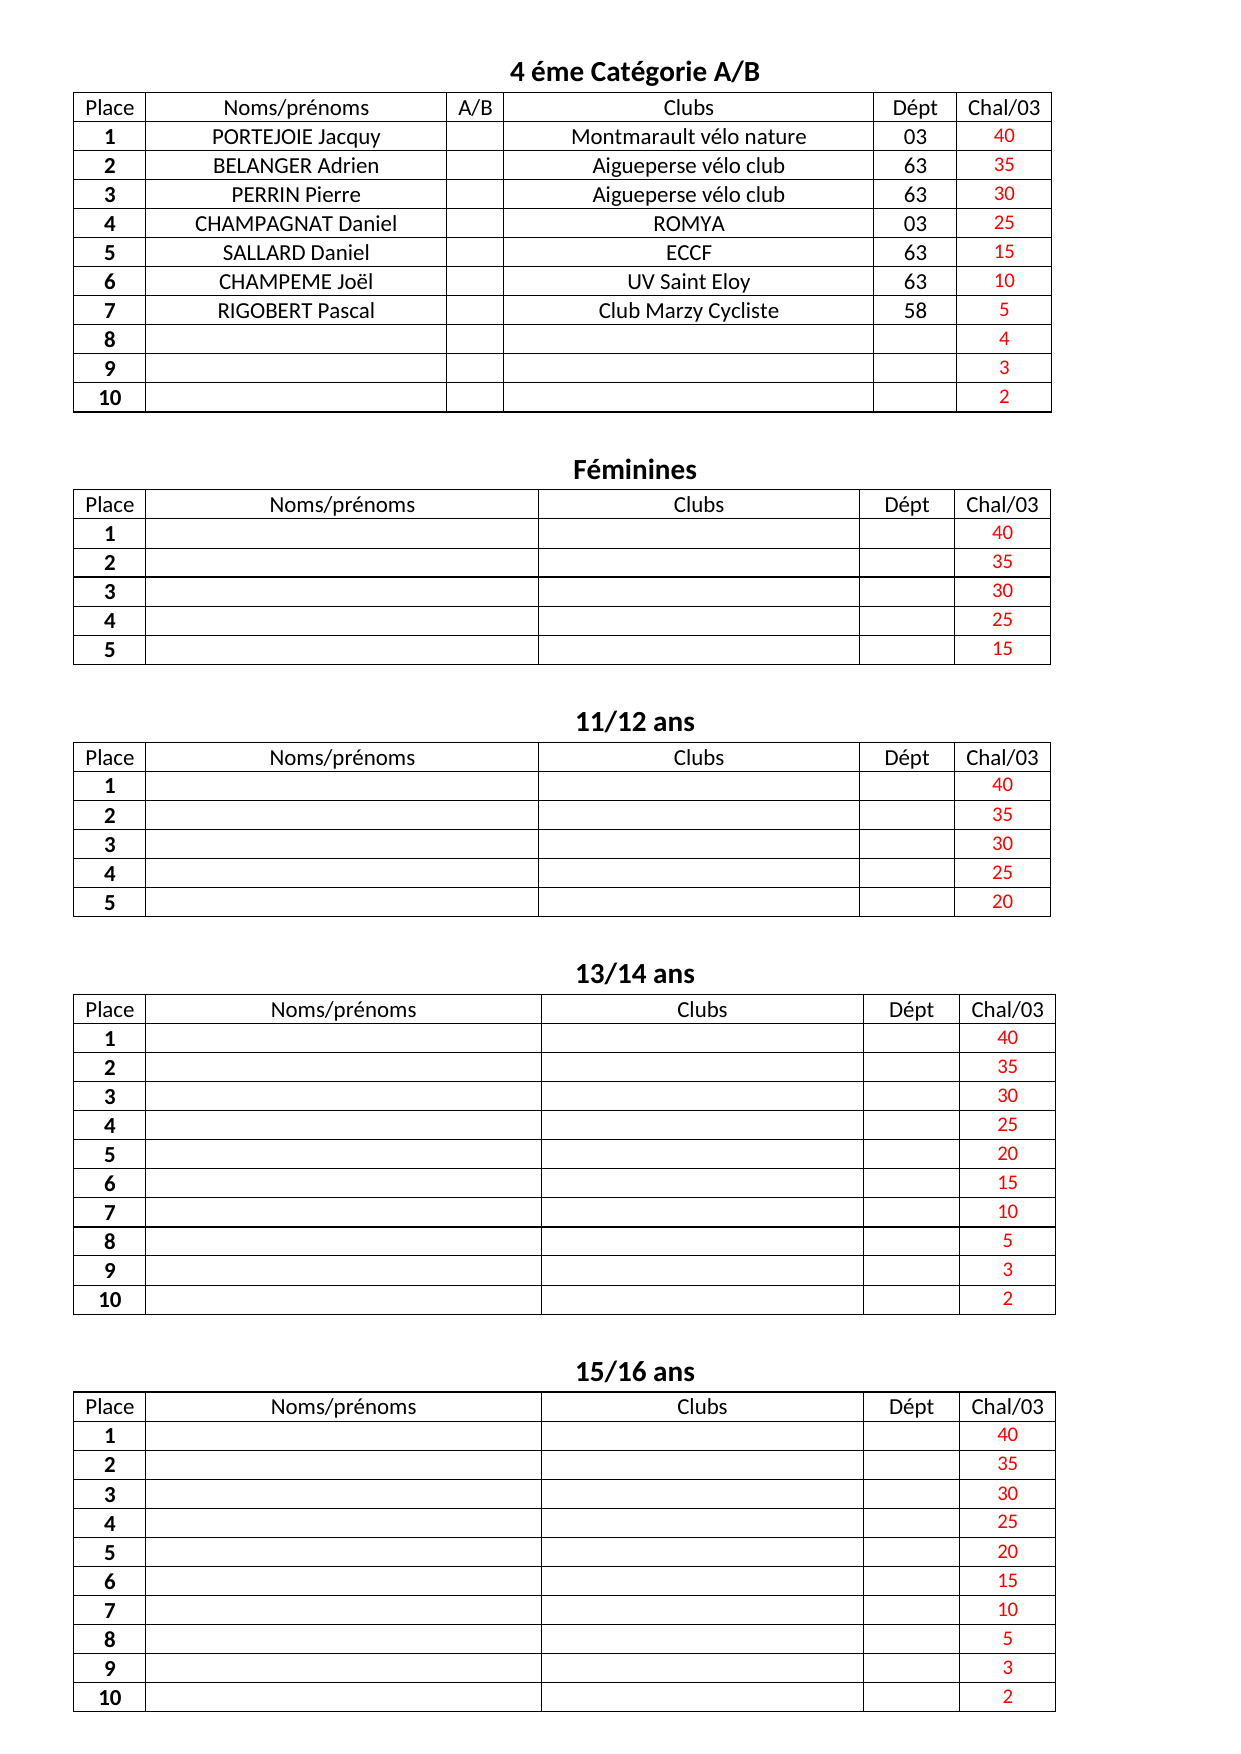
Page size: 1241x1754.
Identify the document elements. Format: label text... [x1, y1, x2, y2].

table_cell [146, 1082, 541, 1110]
table_cell [146, 888, 538, 916]
table_cell [860, 772, 954, 800]
table_cell [146, 1451, 541, 1479]
table_cell [542, 1567, 863, 1595]
table_cell PORTEJOIE Jacquy [146, 122, 446, 150]
table_cell [146, 1286, 541, 1313]
table_cell [874, 325, 956, 353]
table_header Clubs [539, 743, 859, 771]
table_cell [146, 859, 538, 887]
table_cell 20 [960, 1140, 1055, 1168]
table_cell CHAMPEME Joël [146, 267, 446, 295]
table_cell 3 [74, 180, 145, 208]
table_cell [146, 549, 538, 576]
table_header Clubs [542, 1393, 863, 1421]
table_cell 9 [74, 354, 145, 382]
text 13/14 ans [74, 955, 1196, 991]
table_cell 5 [74, 238, 145, 266]
table_cell 2 [74, 801, 145, 829]
table_cell 2 [74, 1451, 145, 1479]
table_cell 3 [957, 354, 1051, 382]
table_cell [504, 383, 873, 411]
table_cell [146, 1228, 541, 1255]
table_header Chal/03 [957, 93, 1051, 121]
table_cell [542, 1422, 863, 1449]
table_cell SALLARD Daniel [146, 238, 446, 266]
table_cell 8 [74, 1228, 145, 1255]
table_header Dépt [874, 93, 956, 121]
text 4 éme Catégorie A/B [74, 53, 1196, 89]
table_cell 9 [74, 1654, 145, 1682]
text Féminines [74, 451, 1196, 486]
table_cell 5 [74, 636, 145, 664]
table_header Chal/03 [955, 490, 1050, 518]
table_cell [864, 1654, 959, 1682]
table_cell 25 [957, 209, 1051, 237]
table_cell [864, 1596, 959, 1624]
table_header Chal/03 [960, 995, 1055, 1023]
table_header Dépt [864, 995, 959, 1023]
table_cell [146, 1625, 541, 1653]
table_cell 10 [960, 1596, 1055, 1624]
table_cell [146, 636, 538, 664]
table_cell [864, 1256, 959, 1284]
table_cell [447, 122, 503, 150]
table_cell Aigueperse vélo club [504, 151, 873, 179]
table_cell CHAMPAGNAT Daniel [146, 209, 446, 237]
table_cell 4 [74, 1111, 145, 1139]
table_cell [146, 1198, 541, 1226]
table_cell [864, 1480, 959, 1508]
table_cell 1 [74, 1024, 145, 1052]
table_cell 3 [74, 1082, 145, 1110]
table_cell 15 [960, 1567, 1055, 1595]
table_cell 58 [874, 296, 956, 324]
table_cell 35 [955, 549, 1050, 576]
table_cell 10 [74, 1286, 145, 1313]
table_cell 10 [960, 1198, 1055, 1226]
table_cell [860, 859, 954, 887]
table_cell 20 [960, 1538, 1055, 1566]
table_cell 1 [74, 772, 145, 800]
table_cell 63 [874, 151, 956, 179]
table_header Place [74, 995, 145, 1023]
table_cell [146, 1480, 541, 1508]
table_header Clubs [539, 490, 859, 518]
table_cell 20 [955, 888, 1050, 916]
table_cell 5 [960, 1228, 1055, 1255]
table_cell [539, 888, 859, 916]
table_cell 3 [74, 578, 145, 606]
table_cell 4 [957, 325, 1051, 353]
table_cell 7 [74, 1198, 145, 1226]
table_cell [447, 209, 503, 237]
table_cell 5 [74, 1538, 145, 1566]
table_cell [447, 238, 503, 266]
table_cell Aigueperse vélo club [504, 180, 873, 208]
table_cell 7 [74, 1596, 145, 1624]
table_header Place [74, 93, 145, 121]
table_cell [864, 1422, 959, 1449]
table_cell 8 [74, 325, 145, 353]
table_header Dépt [864, 1393, 959, 1421]
table_cell [542, 1256, 863, 1284]
table_cell [542, 1625, 863, 1653]
table_cell 2 [74, 151, 145, 179]
table_cell [146, 1053, 541, 1081]
table_cell [539, 578, 859, 606]
table_cell [146, 325, 446, 353]
table_cell [447, 383, 503, 411]
table_header Noms/prénoms [146, 93, 446, 121]
table_cell 8 [74, 1625, 145, 1653]
table_cell 4 [74, 859, 145, 887]
table_header A/B [447, 93, 503, 121]
table_cell 5 [957, 296, 1051, 324]
table_cell [864, 1286, 959, 1313]
table_cell PERRIN Pierre [146, 180, 446, 208]
table_cell [860, 578, 954, 606]
table_cell [146, 1567, 541, 1595]
table_cell [864, 1024, 959, 1052]
table_cell 35 [960, 1053, 1055, 1081]
table_cell [504, 325, 873, 353]
table_cell [539, 607, 859, 634]
table_cell [864, 1451, 959, 1479]
table_cell [860, 549, 954, 576]
table_header Place [74, 1393, 145, 1421]
table_cell [864, 1140, 959, 1168]
table_cell [860, 830, 954, 858]
table_cell 2 [74, 549, 145, 576]
table_cell [860, 888, 954, 916]
table_cell [542, 1228, 863, 1255]
table_cell 15 [957, 238, 1051, 266]
table_cell [542, 1480, 863, 1508]
table_cell [539, 519, 859, 547]
table_cell [860, 636, 954, 664]
table_cell [146, 830, 538, 858]
table_cell 1 [74, 1422, 145, 1449]
table_cell [146, 1683, 541, 1711]
table_cell [542, 1111, 863, 1139]
table_cell [864, 1538, 959, 1566]
table_cell [146, 772, 538, 800]
table_cell 2 [960, 1286, 1055, 1313]
table_cell [504, 354, 873, 382]
table_cell 1 [74, 122, 145, 150]
table_cell [860, 519, 954, 547]
table_header Clubs [504, 93, 873, 121]
table_cell [146, 1024, 541, 1052]
table_cell 6 [74, 1169, 145, 1197]
table_cell [874, 383, 956, 411]
table_cell [542, 1082, 863, 1110]
table_cell [447, 267, 503, 295]
table_cell 15 [955, 636, 1050, 664]
table_cell [447, 296, 503, 324]
table_header Place [74, 490, 145, 518]
table_cell [864, 1082, 959, 1110]
table_cell UV Saint Eloy [504, 267, 873, 295]
table_header Noms/prénoms [146, 995, 541, 1023]
table_cell [542, 1538, 863, 1566]
table_cell 5 [74, 1140, 145, 1168]
table_cell 2 [960, 1683, 1055, 1711]
table_cell 03 [874, 209, 956, 237]
table_cell [860, 801, 954, 829]
table_cell 3 [74, 830, 145, 858]
table_cell BELANGER Adrien [146, 151, 446, 179]
table_cell 30 [960, 1480, 1055, 1508]
table_cell 5 [960, 1625, 1055, 1653]
table_cell [864, 1111, 959, 1139]
table_cell [447, 151, 503, 179]
table_cell ROMYA [504, 209, 873, 237]
table_cell 5 [74, 888, 145, 916]
table_cell [542, 1451, 863, 1479]
table_cell [146, 1140, 541, 1168]
table_header Place [74, 743, 145, 771]
table_cell [542, 1053, 863, 1081]
table_header Noms/prénoms [146, 743, 538, 771]
table_cell 3 [960, 1654, 1055, 1682]
table_cell 3 [960, 1256, 1055, 1284]
table_cell Club Marzy Cycliste [504, 296, 873, 324]
table_cell 25 [960, 1111, 1055, 1139]
table_cell 25 [960, 1509, 1055, 1537]
table_cell 4 [74, 607, 145, 634]
table_cell [874, 354, 956, 382]
table_cell [447, 325, 503, 353]
table_cell [146, 801, 538, 829]
table_cell 30 [955, 830, 1050, 858]
table_cell 35 [955, 801, 1050, 829]
table_header Chal/03 [955, 743, 1050, 771]
table_cell 9 [74, 1256, 145, 1284]
table_cell 03 [874, 122, 956, 150]
table_cell 25 [955, 859, 1050, 887]
table_cell [539, 549, 859, 576]
table_cell [864, 1683, 959, 1711]
table_cell 40 [960, 1422, 1055, 1449]
table_cell [860, 607, 954, 634]
table_cell [864, 1509, 959, 1537]
table_cell 2 [74, 1053, 145, 1081]
table_cell [864, 1567, 959, 1595]
table_cell [539, 801, 859, 829]
table_header Clubs [542, 995, 863, 1023]
table_cell 30 [955, 578, 1050, 606]
table_cell 40 [955, 772, 1050, 800]
table_cell 6 [74, 267, 145, 295]
table_cell 40 [955, 519, 1050, 547]
table_cell [539, 636, 859, 664]
table_header Noms/prénoms [146, 490, 538, 518]
table_cell [146, 607, 538, 634]
table_cell [542, 1596, 863, 1624]
text 11/12 ans [74, 703, 1196, 739]
table_cell 4 [74, 1509, 145, 1537]
table_cell [146, 1654, 541, 1682]
table_header Dépt [860, 490, 954, 518]
table_cell 2 [957, 383, 1051, 411]
table_cell 63 [874, 180, 956, 208]
table_cell [864, 1625, 959, 1653]
table_cell [542, 1683, 863, 1711]
table_cell ECCF [504, 238, 873, 266]
table_cell [542, 1024, 863, 1052]
table_cell [146, 383, 446, 411]
table_cell [146, 1509, 541, 1537]
table_cell [539, 772, 859, 800]
table_cell Montmarault vélo nature [504, 122, 873, 150]
table_cell 25 [955, 607, 1050, 634]
table_cell [146, 1596, 541, 1624]
text 15/16 ans [74, 1353, 1196, 1389]
table_cell 30 [960, 1082, 1055, 1110]
table_cell [539, 859, 859, 887]
table_cell 40 [960, 1024, 1055, 1052]
table_cell [864, 1053, 959, 1081]
table_cell [146, 519, 538, 547]
table_header Noms/prénoms [146, 1393, 541, 1421]
table_cell 30 [957, 180, 1051, 208]
table_cell 40 [957, 122, 1051, 150]
table_cell [146, 354, 446, 382]
table_cell [447, 354, 503, 382]
table_cell 63 [874, 267, 956, 295]
table_cell [864, 1169, 959, 1197]
table_cell [542, 1140, 863, 1168]
table_cell 6 [74, 1567, 145, 1595]
table_cell [146, 578, 538, 606]
table_cell [539, 830, 859, 858]
table_cell [146, 1111, 541, 1139]
table_cell [146, 1169, 541, 1197]
table_header Chal/03 [960, 1393, 1055, 1421]
table_cell 10 [74, 1683, 145, 1711]
table_cell [864, 1228, 959, 1255]
table_cell [542, 1509, 863, 1537]
table_cell [146, 1256, 541, 1284]
table_cell [447, 180, 503, 208]
table_cell 10 [957, 267, 1051, 295]
table_cell RIGOBERT Pascal [146, 296, 446, 324]
table_cell 63 [874, 238, 956, 266]
table_cell [542, 1169, 863, 1197]
table_cell 1 [74, 519, 145, 547]
table_cell [864, 1198, 959, 1226]
table_cell 7 [74, 296, 145, 324]
table_cell [146, 1538, 541, 1566]
table_header Dépt [860, 743, 954, 771]
table_cell [146, 1422, 541, 1449]
table_cell 35 [957, 151, 1051, 179]
table_cell 15 [960, 1169, 1055, 1197]
table_cell 10 [74, 383, 145, 411]
table_cell [542, 1198, 863, 1226]
table_cell 35 [960, 1451, 1055, 1479]
table_cell [542, 1286, 863, 1313]
table_cell [542, 1654, 863, 1682]
table_cell 4 [74, 209, 145, 237]
table_cell 3 [74, 1480, 145, 1508]
